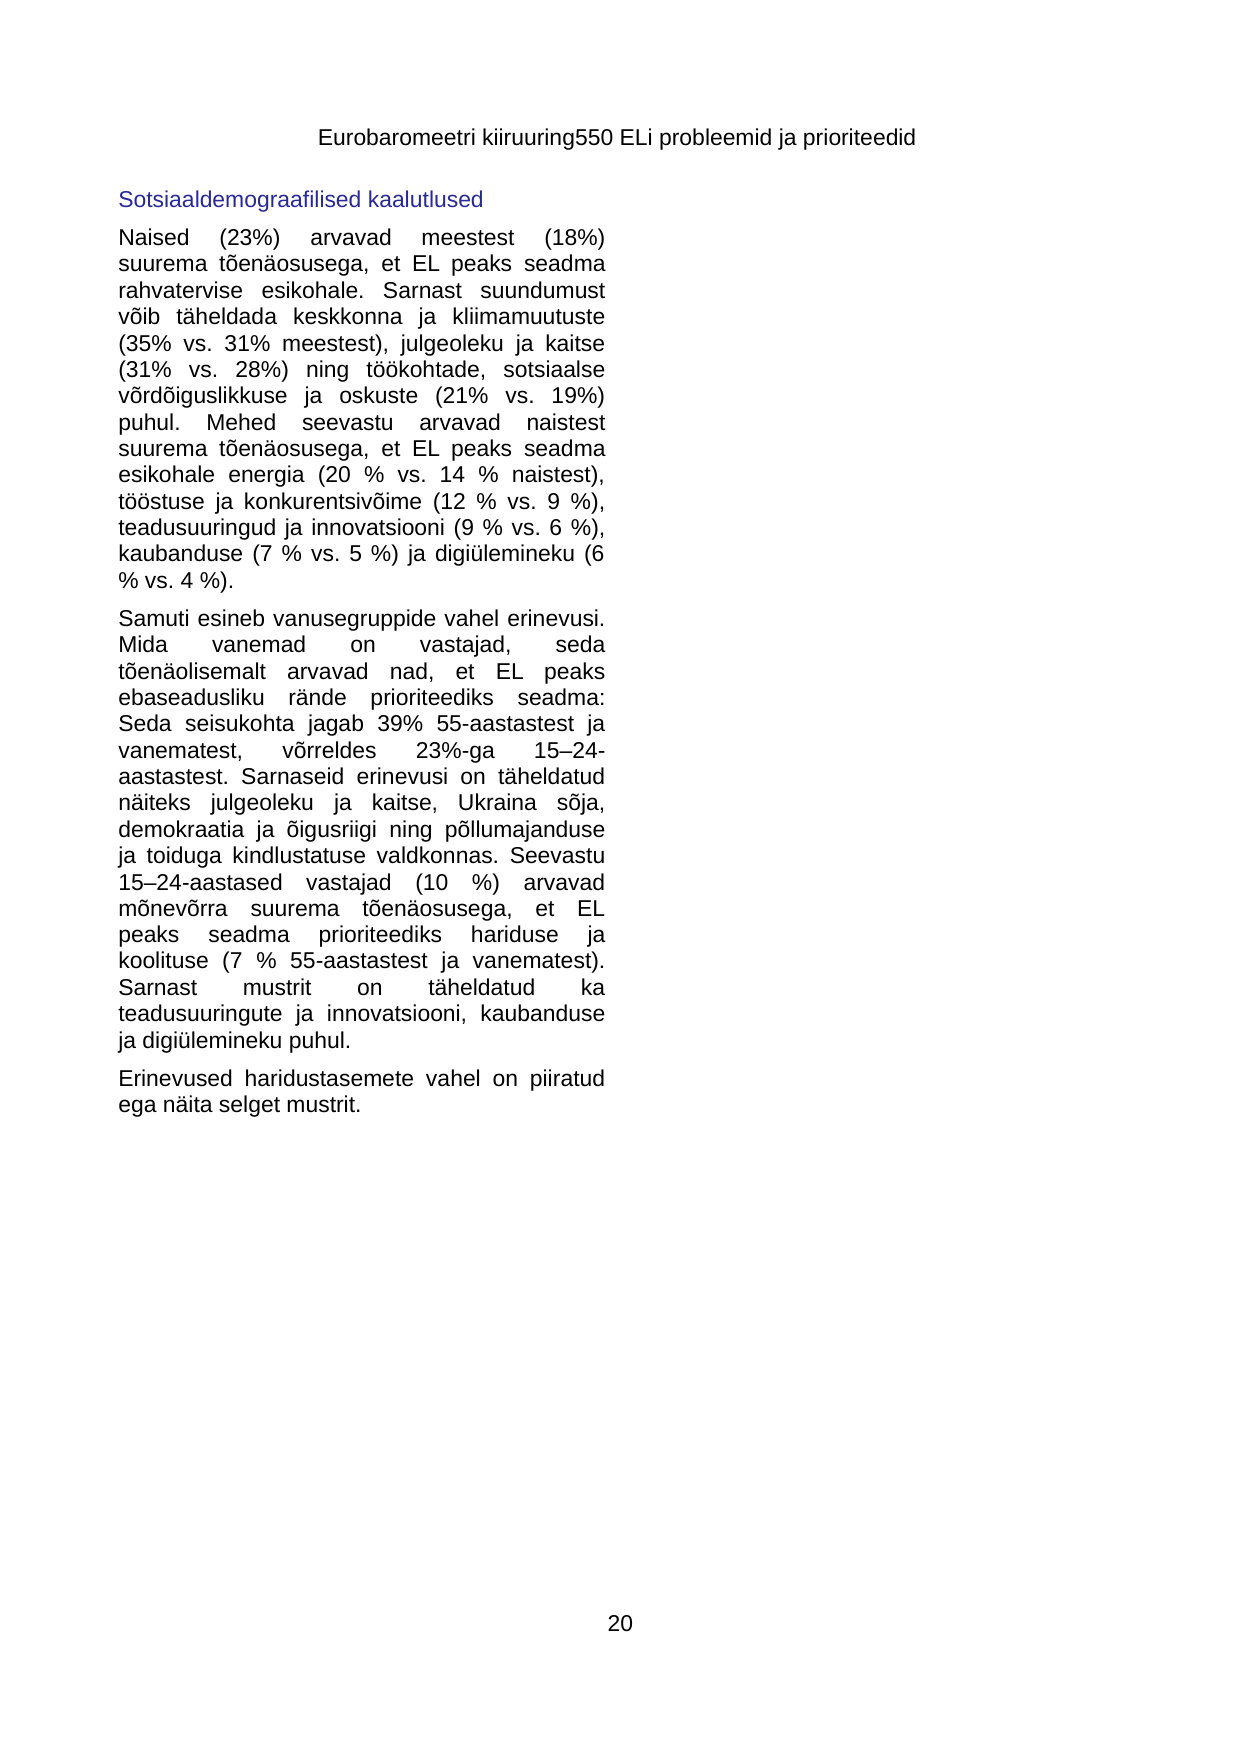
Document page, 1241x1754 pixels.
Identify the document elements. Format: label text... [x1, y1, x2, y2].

text Naised (23%) arvavad meestest (18%) suurema tõenäosusega, et EL peaks seadma rahvatervise esikohale. Sarnast suundumust võib täheldada keskkonna ja kliimamuutuste (35% vs. 31% meestest), julgeoleku ja kaitse (31% vs. 28%) ning töökohtade, sotsiaalse võrdõiguslikkuse ja oskuste (21% vs. 19%) puhul. Mehed seevastu arvavad naistest suurema tõenäosusega, et EL peaks seadma esikohale energia (20 % vs. 14 % naistest), tööstuse ja konkurentsivõime (12 % vs. 9 %), teadusuuringud ja innovatsiooni (9 % vs. 6 %), kaubanduse (7 % vs. 5 %) ja digiülemineku (6 % vs. 4 %). [118, 224, 605, 593]
text Samuti esineb vanusegruppide vahel erinevusi. Mida vanemad on vastajad, seda tõenäolisemalt arvavad nad, et EL peaks ebaseadusliku rände prioriteediks seadma: Seda seisukohta jagab 39% 55-aastastest ja vanematest, võrreldes 23%-ga 15–24-aastastest. Sarnaseid erinevusi on täheldatud näiteks julgeoleku ja kaitse, Ukraina sõja, demokraatia ja õigusriigi ning põllumajanduse ja toiduga kindlustatuse valdkonnas. Seevastu 15–24-aastased vastajad (10 %) arvavad mõnevõrra suurema tõenäosusega, et EL peaks seadma prioriteediks hariduse ja koolituse (7 % 55-aastastest ja vanematest). Sarnast mustrit on täheldatud ka teadusuuringute ja innovatsiooni, kaubanduse ja digiülemineku puhul. [118, 605, 605, 1053]
text Sotsiaaldemograafilised kaalutlused [118, 186, 605, 212]
text Erinevused haridustasemete vahel on piiratud ega näita selget mustrit. [118, 1065, 605, 1117]
